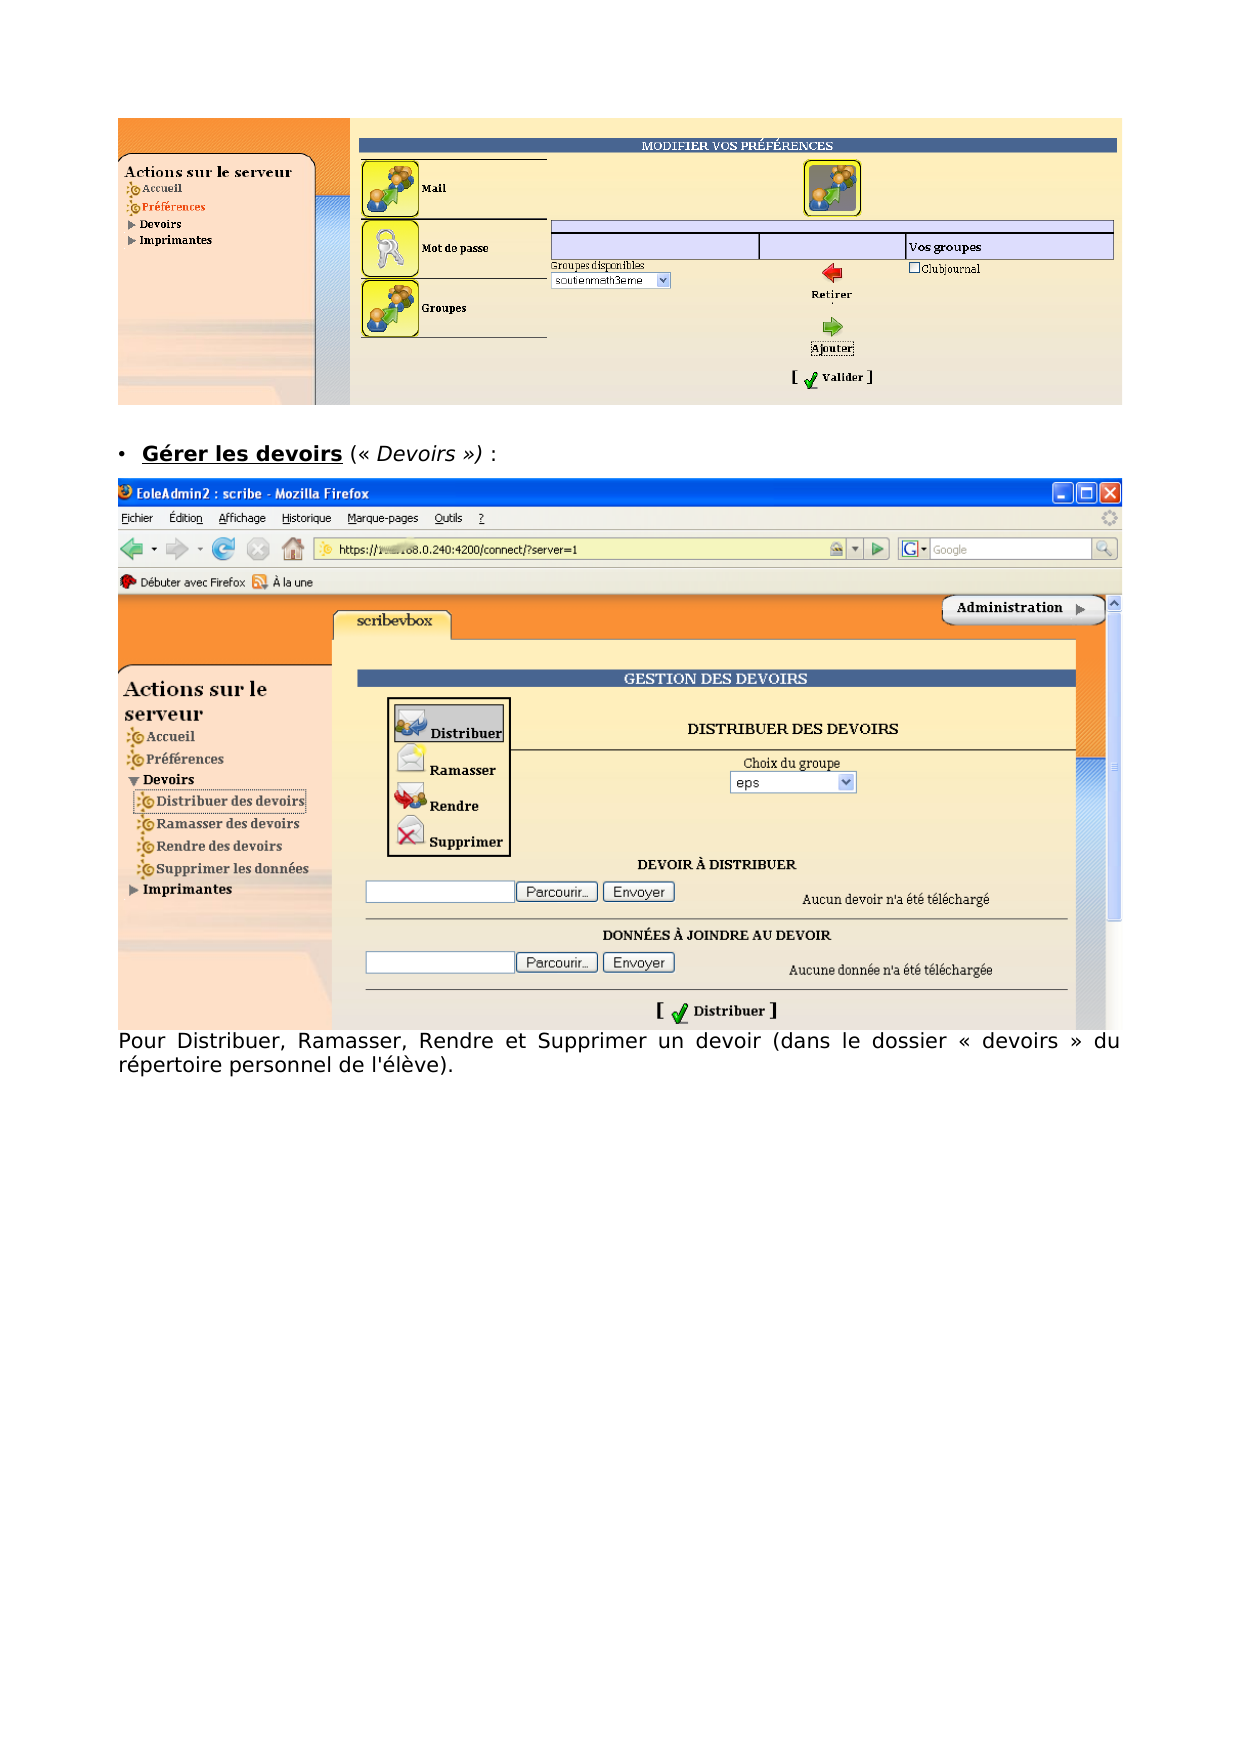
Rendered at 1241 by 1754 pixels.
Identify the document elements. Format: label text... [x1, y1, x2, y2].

list Gérer les devoirs (« Devoirs ») : [118, 442, 1122, 466]
picture [118, 478, 1123, 1030]
picture [118, 118, 1123, 405]
text Pour Distribuer, Ramasser, Rendre et Supprimer un devoir (dans le dossier « devoirs » du répertoire personnel de l'élève). [118, 1030, 1122, 1078]
